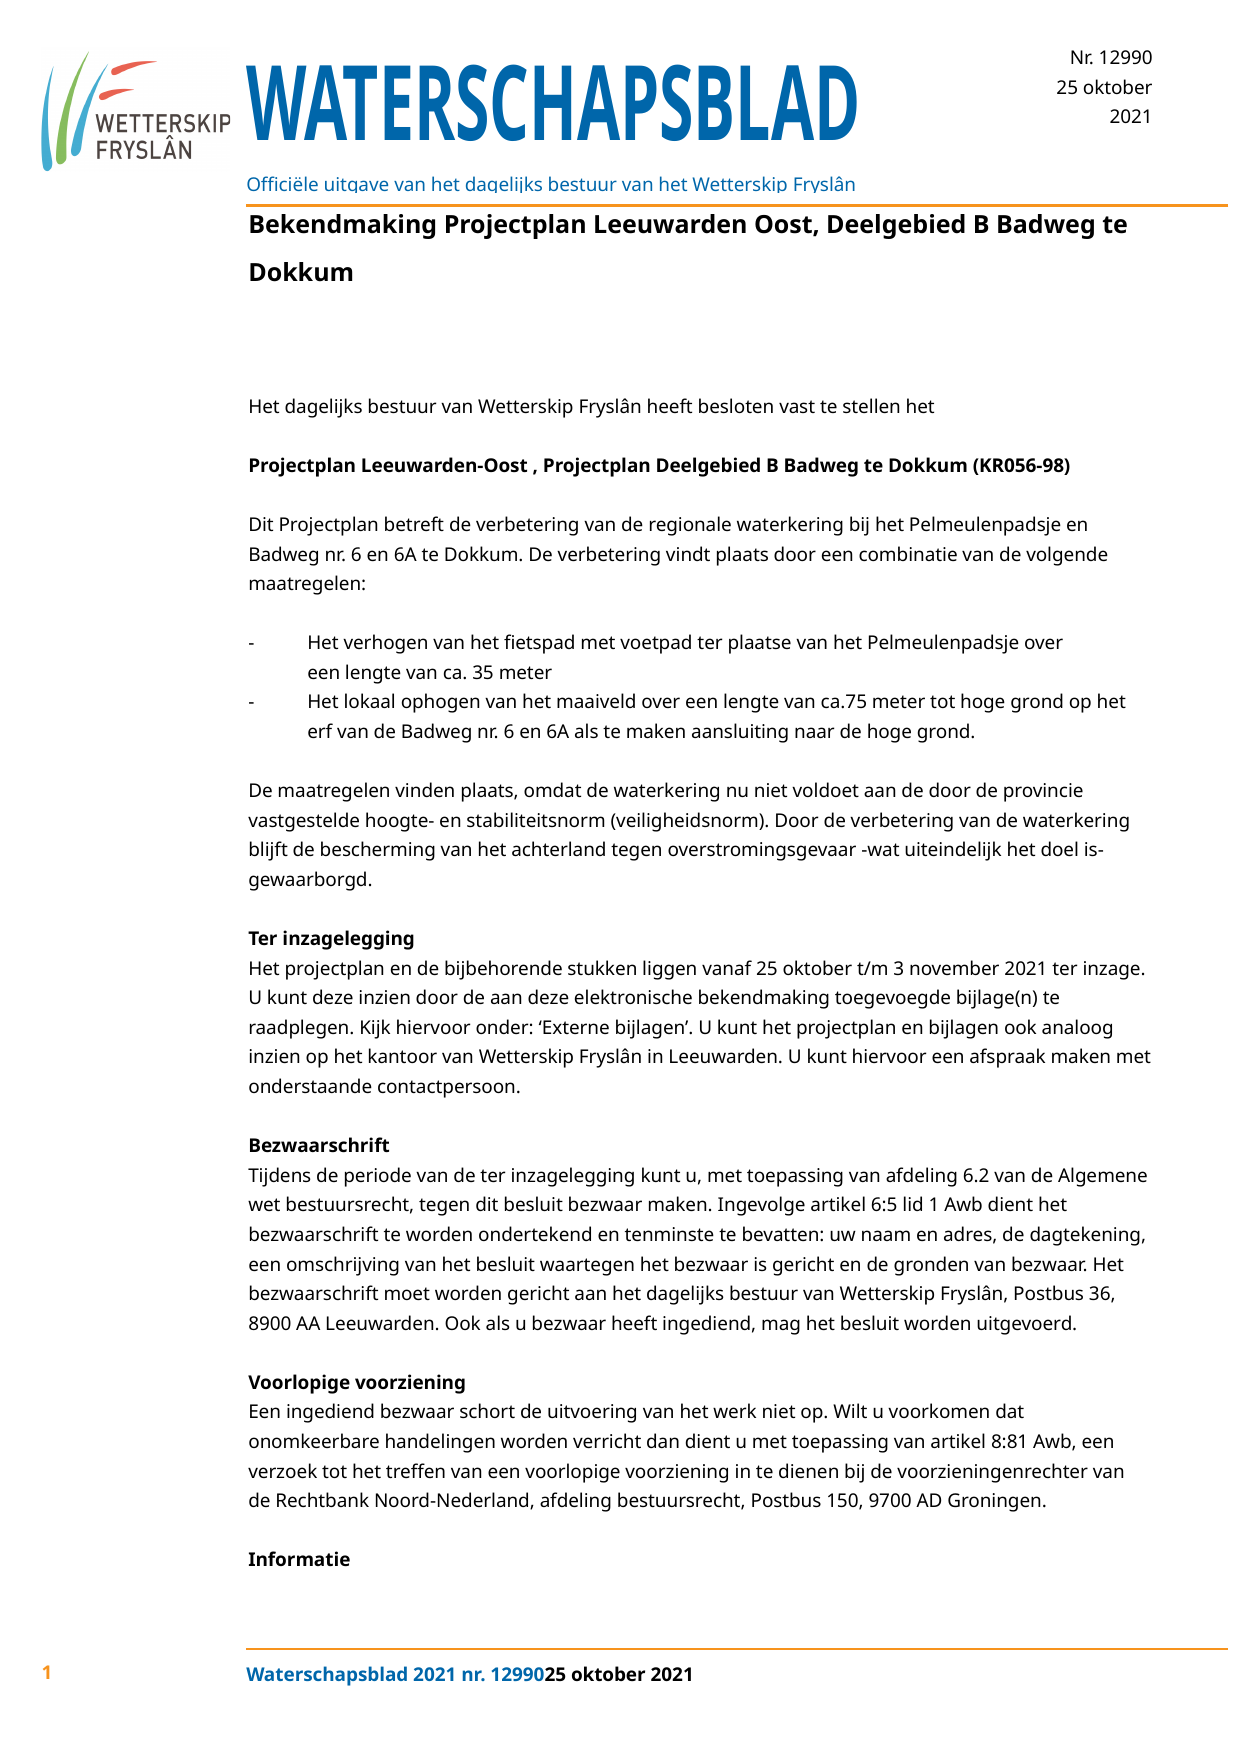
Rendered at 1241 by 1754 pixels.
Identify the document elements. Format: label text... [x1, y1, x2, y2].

text Tijdens de periode van de ter inzagelegging kunt u, met toepassing van afdeling 6.2 van de Algemene wet bestuursrecht, tegen dit besluit bezwaar maken. Ingevolge artikel 6:5 lid 1 Awb dient het bezwaarschrift te worden ondertekend en tenminste te bevatten: uw naam en adres, de dagtekening, een omschrijving van het besluit waartegen het bezwaar is gericht en de gronden van bezwaar. Het bezwaarschrift moet worden gericht aan het dagelijks bestuur van Wetterskip Fryslân, Postbus 36, 8900 AA Leeuwarden. Ook als u bezwaar heeft ingediend, mag het besluit worden uitgevoerd. [248, 1162, 1152, 1336]
list Het verhogen van het fietspad met voetpad ter plaatse van het Pelmeulenpadsje over [248, 629, 1152, 655]
text Ter inzagelegging [248, 925, 1152, 951]
text Dit Projectplan betreft de verbetering van de regionale waterkering bij het Pelmeulenpadsje en Badweg nr. 6 en 6A te Dokkum. De verbetering vindt plaats door een combinatie van de volgende maatregelen: [248, 511, 1152, 596]
text Bekendmaking Projectplan Leeuwarden Oost, Deelgebied B Badweg te Dokkum [248, 207, 1152, 288]
list erf van de Badweg nr. 6 en 6A als te maken aansluiting naar de hoge grond. [248, 718, 1152, 744]
text Het projectplan en de bijbehorende stukken liggen vanaf 25 oktober t/m 3 november 2021 ter inzage. U kunt deze inzien door de aan deze elektronische bekendmaking toegevoegde bijlage(n) te raadplegen. Kijk hiervoor onder: ‘Externe bijlagen’. U kunt het projectplan en bijlagen ook analoog inzien op het kantoor van Wetterskip Fryslân in Leeuwarden. U kunt hiervoor een afspraak maken met onderstaande contactpersoon. [248, 955, 1152, 1099]
text Bezwaarschrift [248, 1132, 1152, 1158]
text Een ingediend bezwaar schort de uitvoering van het werk niet op. Wilt u voorkomen dat onomkeerbare handelingen worden verricht dan dient u met toepassing van artikel 8:81 Awb, een verzoek tot het treffen van een voorlopige voorziening in te dienen bij de voorzieningenrechter van de Rechtbank Noord-Nederland, afdeling bestuursrecht, Postbus 150, 9700 AD Groningen. [248, 1399, 1152, 1513]
picture [41, 47, 231, 172]
text Informatie [248, 1547, 1152, 1572]
text Het dagelijks bestuur van Wetterskip Fryslân heeft besloten vast te stellen het [248, 393, 1152, 419]
list Het lokaal ophogen van het maaiveld over een lengte van ca.75 meter tot hoge grond op het [248, 689, 1152, 714]
text Projectplan Leeuwarden-Oost , Projectplan Deelgebied B Badweg te Dokkum (KR056-98) [248, 452, 1152, 478]
text De maatregelen vinden plaats, omdat de waterkering nu niet voldoet aan de door de provincie vastgestelde hoogte- en stabiliteitsnorm (veiligheidsnorm). Door de verbetering van de waterkering blijft de bescherming van het achterland tegen overstromingsgevaar -wat uiteindelijk het doel is- gewaarborgd. [248, 777, 1152, 892]
list een lengte van ca. 35 meter [248, 659, 1152, 685]
text Voorlopige voorziening [248, 1369, 1152, 1395]
